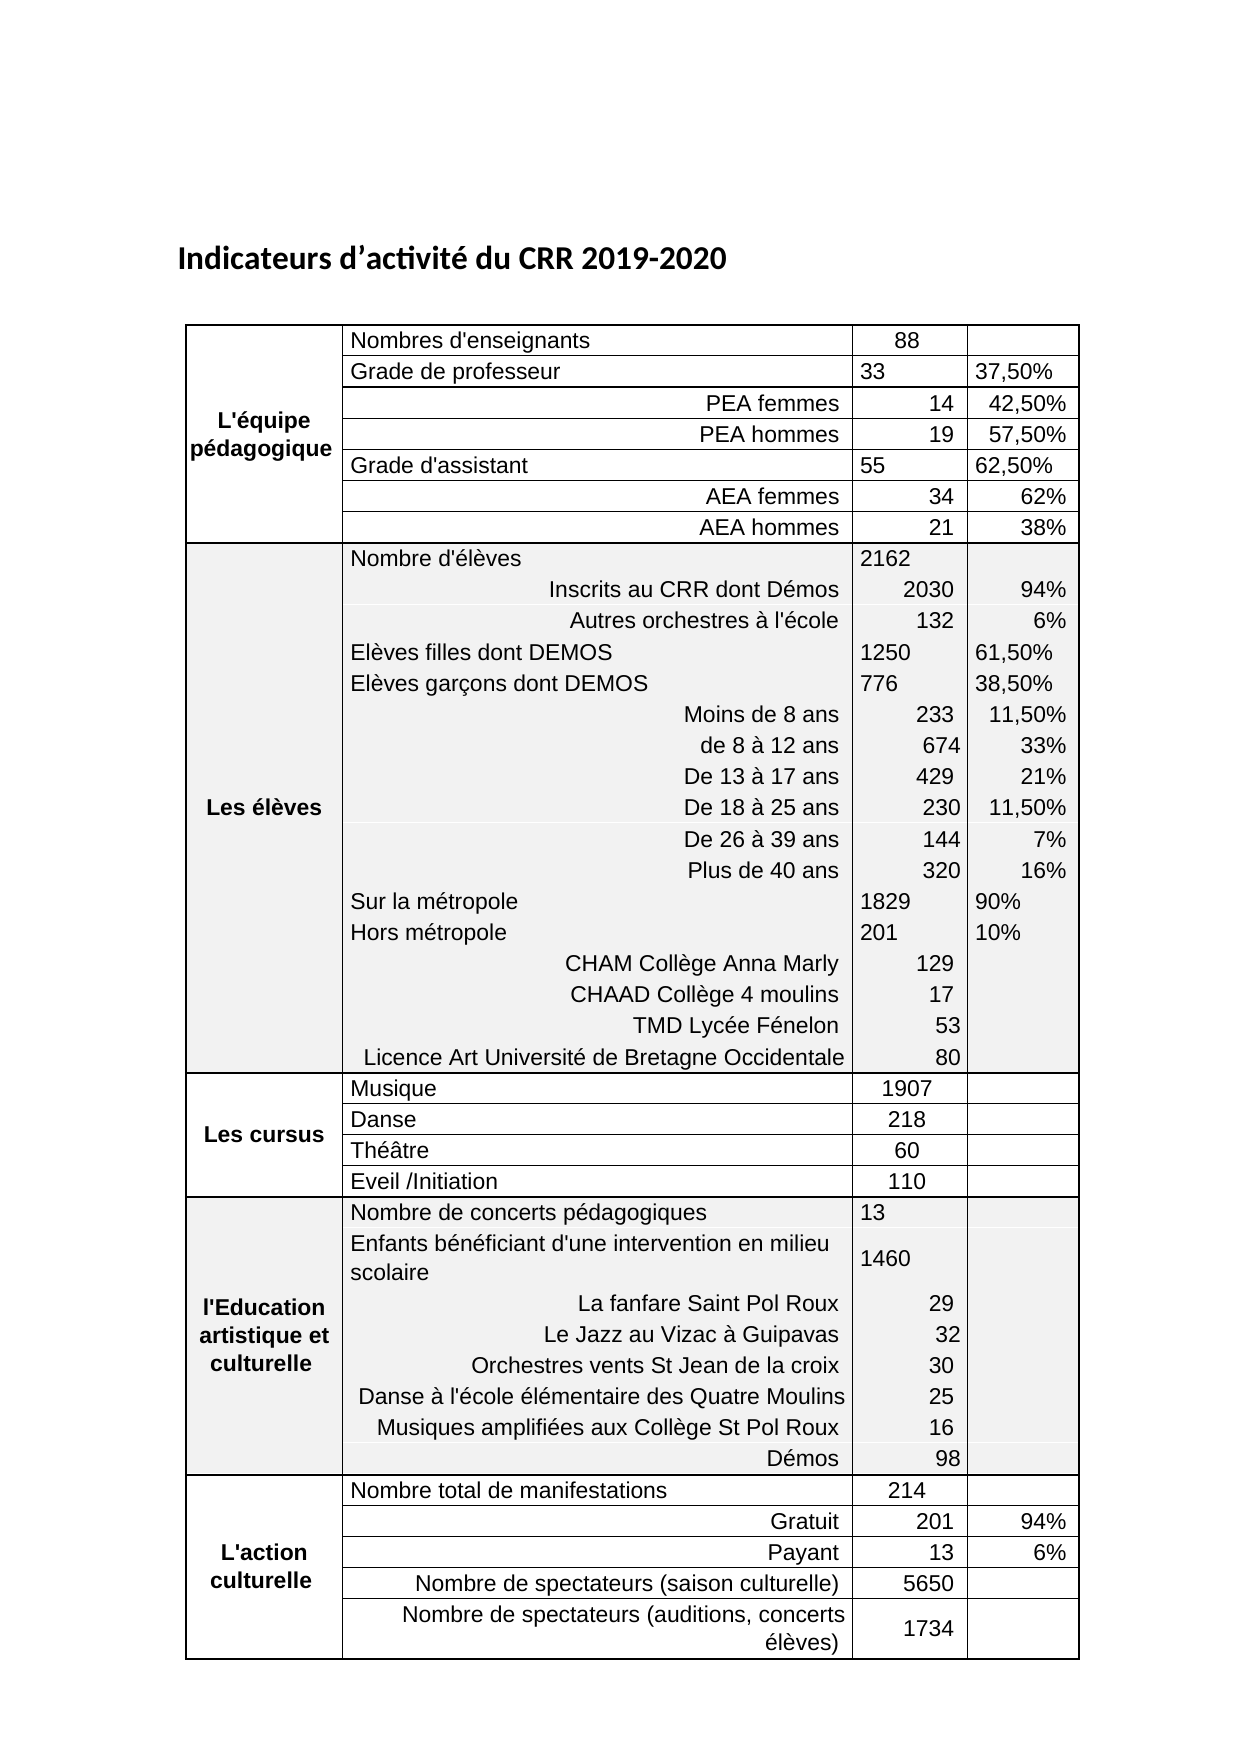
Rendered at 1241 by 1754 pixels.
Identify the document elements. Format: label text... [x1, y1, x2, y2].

table_cell Démos [343, 1444, 852, 1473]
table_cell Gratuit [343, 1506, 852, 1536]
table_cell [968, 1198, 1078, 1227]
table_cell 10% [968, 917, 1078, 947]
table_cell Musique [343, 1074, 852, 1103]
table_cell 11,50% [968, 699, 1078, 729]
table_cell Nombre de concerts pédagogiques [343, 1198, 852, 1227]
table_cell 33 [853, 356, 967, 386]
table_cell Les cursus [187, 1074, 342, 1196]
table_cell [968, 1166, 1078, 1196]
table_cell 320 [853, 855, 967, 885]
table_cell [968, 1444, 1078, 1473]
table_cell 1907 [853, 1074, 967, 1103]
table_cell Nombre total de manifestations [343, 1476, 852, 1505]
table_cell 30 [853, 1350, 967, 1380]
table_cell [968, 1568, 1078, 1598]
table_cell 94% [968, 1506, 1078, 1536]
table_cell Autres orchestres à l'école [343, 606, 852, 636]
table_cell Enfants bénéficiant d'une intervention en milieu scolaire [343, 1229, 852, 1287]
table_cell 11,50% [968, 793, 1078, 822]
table_cell 55 [853, 450, 967, 480]
table_cell 25 [853, 1381, 967, 1411]
table_cell [968, 1042, 1078, 1072]
table_cell 201 [853, 917, 967, 947]
table_cell 32 [853, 1319, 967, 1349]
table_header [968, 326, 1078, 355]
table_cell 38% [968, 512, 1078, 542]
table_cell Grade d'assistant [343, 450, 852, 480]
table_cell [968, 1104, 1078, 1134]
table_cell 429 [853, 761, 967, 791]
table_cell 16% [968, 855, 1078, 885]
table_cell [968, 1476, 1078, 1505]
table_cell PEA femmes [343, 388, 852, 418]
table_cell 94% [968, 574, 1078, 604]
table_cell [968, 1135, 1078, 1165]
table_cell Eveil /Initiation [343, 1166, 852, 1196]
table_cell [968, 1010, 1078, 1041]
table_cell 98 [853, 1444, 967, 1473]
table_cell 6% [968, 1537, 1078, 1567]
table_cell 90% [968, 886, 1078, 916]
table_cell 13 [853, 1537, 967, 1567]
table_cell Théâtre [343, 1135, 852, 1165]
table_cell 1460 [853, 1229, 967, 1287]
table_cell [968, 1074, 1078, 1103]
table_header 88 [853, 326, 967, 355]
subtitle Indicateurs d’activité du CRR 2019-2020 [177, 237, 1123, 277]
table_cell 37,50% [968, 356, 1078, 386]
table_cell 218 [853, 1104, 967, 1134]
table_cell [968, 1319, 1078, 1349]
table_cell Danse [343, 1104, 852, 1134]
table_cell 7% [968, 824, 1078, 854]
table_cell Le Jazz au Vizac à Guipavas [343, 1319, 852, 1349]
table_cell 129 [853, 948, 967, 978]
table_cell 1734 [853, 1599, 967, 1657]
table_cell 2030 [853, 574, 967, 604]
table_cell 57,50% [968, 419, 1078, 449]
table_cell 6% [968, 606, 1078, 636]
table_cell 201 [853, 1506, 967, 1536]
table_cell Moins de 8 ans [343, 699, 852, 729]
table_cell 13 [853, 1198, 967, 1227]
table_cell De 18 à 25 ans [343, 793, 852, 822]
table_cell [968, 1229, 1078, 1287]
table_cell l'Education artistique et culturelle [187, 1198, 342, 1473]
table_cell De 26 à 39 ans [343, 824, 852, 854]
table_cell Plus de 40 ans [343, 855, 852, 885]
table_cell Nombre d'élèves [343, 544, 852, 573]
table_header L'équipe pédagogique [187, 326, 342, 542]
table_cell 34 [853, 481, 967, 511]
table_cell Elèves filles dont DEMOS [343, 637, 852, 667]
table_cell Danse à l'école élémentaire des Quatre Moulins [343, 1381, 852, 1411]
table_cell Inscrits au CRR dont Démos [343, 574, 852, 604]
table_cell AEA femmes [343, 481, 852, 511]
table_cell 62,50% [968, 450, 1078, 480]
table_cell TMD Lycée Fénelon [343, 1010, 852, 1041]
table_cell 2162 [853, 544, 967, 573]
table_cell Elèves garçons dont DEMOS [343, 668, 852, 698]
table_cell [968, 948, 1078, 978]
table_cell L'action culturelle [187, 1476, 342, 1657]
table_cell 674 [853, 730, 967, 760]
table_cell [968, 1350, 1078, 1380]
table_cell 17 [853, 979, 967, 1009]
table_cell [968, 979, 1078, 1009]
table_cell De 13 à 17 ans [343, 761, 852, 791]
table_cell 62% [968, 481, 1078, 511]
table_cell CHAM Collège Anna Marly [343, 948, 852, 978]
table_cell 16 [853, 1412, 967, 1442]
table_cell 42,50% [968, 388, 1078, 418]
table_cell Grade de professeur [343, 356, 852, 386]
table_cell [968, 1288, 1078, 1318]
table_cell 19 [853, 419, 967, 449]
table_cell [968, 1599, 1078, 1657]
table_cell Les élèves [187, 544, 342, 1072]
table_cell AEA hommes [343, 512, 852, 542]
table_cell 1829 [853, 886, 967, 916]
table_cell CHAAD Collège 4 moulins [343, 979, 852, 1009]
table_cell Musiques amplifiées aux Collège St Pol Roux [343, 1412, 852, 1442]
table_cell 776 [853, 668, 967, 698]
table_cell Orchestres vents St Jean de la croix [343, 1350, 852, 1380]
table_cell 33% [968, 730, 1078, 760]
table_cell Payant [343, 1537, 852, 1567]
table_cell 14 [853, 388, 967, 418]
table_cell 144 [853, 824, 967, 854]
table_cell 214 [853, 1476, 967, 1505]
table_cell [968, 544, 1078, 573]
table_cell de 8 à 12 ans [343, 730, 852, 760]
table_cell 5650 [853, 1568, 967, 1598]
table_cell 29 [853, 1288, 967, 1318]
table_cell 230 [853, 793, 967, 822]
table_cell Sur la métropole [343, 886, 852, 916]
table_cell 61,50% [968, 637, 1078, 667]
table_cell 21 [853, 512, 967, 542]
table_cell Licence Art Université de Bretagne Occidentale [343, 1042, 852, 1072]
table_cell 132 [853, 606, 967, 636]
table_cell 53 [853, 1010, 967, 1041]
table_header Nombres d'enseignants [343, 326, 852, 355]
table_cell Nombre de spectateurs (saison culturelle) [343, 1568, 852, 1598]
table_cell Hors métropole [343, 917, 852, 947]
table_cell [968, 1412, 1078, 1442]
table_cell 21% [968, 761, 1078, 791]
table_cell La fanfare Saint Pol Roux [343, 1288, 852, 1318]
table_cell [968, 1381, 1078, 1411]
table_cell Nombre de spectateurs (auditions, concerts élèves) [343, 1599, 852, 1657]
table_cell 110 [853, 1166, 967, 1196]
table_cell 38,50% [968, 668, 1078, 698]
table_cell 80 [853, 1042, 967, 1072]
table_cell PEA hommes [343, 419, 852, 449]
table_cell 60 [853, 1135, 967, 1165]
table_cell 1250 [853, 637, 967, 667]
table_cell 233 [853, 699, 967, 729]
